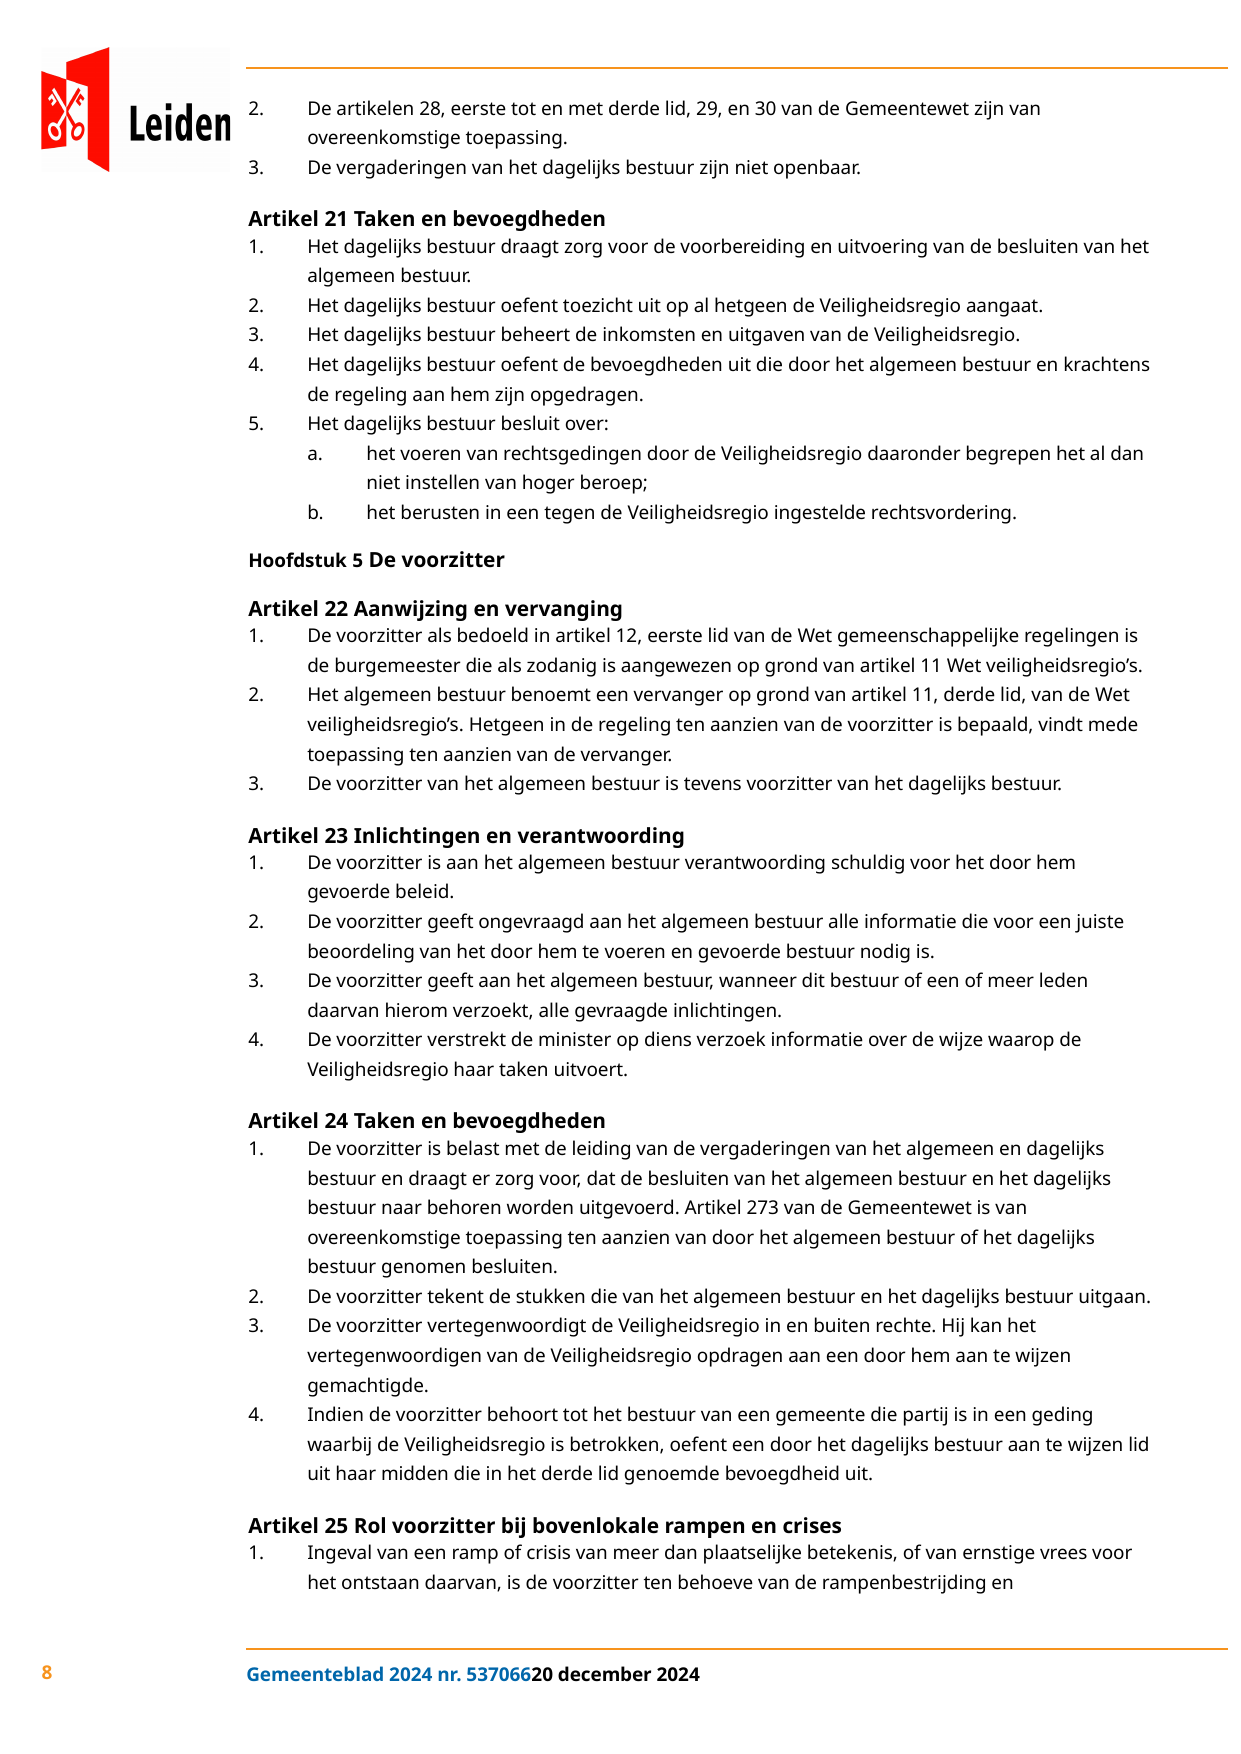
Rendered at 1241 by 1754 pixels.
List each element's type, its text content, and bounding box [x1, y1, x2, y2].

text Artikel 24 Taken en bevoegdheden [248, 1107, 1152, 1135]
picture [41, 47, 231, 172]
list De voorzitter als bedoeld in artikel 12, eerste lid van de Wet gemeenschappelijke regelingen is de burgemeester die als zodanig is aangewezen op grond van artikel 11 Wet veiligheidsregio’s. [248, 622, 1152, 678]
text Artikel 22 Aanwijzing en vervanging [248, 594, 1152, 622]
list De vergaderingen van het dagelijks bestuur zijn niet openbaar. [248, 154, 1152, 180]
text Artikel 23 Inlichtingen en verantwoording [248, 821, 1152, 849]
list Het dagelijks bestuur draagt zorg voor de voorbereiding en uitvoering van de besluiten van het algemeen bestuur. [248, 233, 1152, 288]
list De artikelen 28, eerste tot en met derde lid, 29, en 30 van de Gemeentewet zijn van overeenkomstige toepassing. [248, 95, 1152, 150]
list De voorzitter tekent de stukken die van het algemeen bestuur en het dagelijks bestuur uitgaan. [248, 1283, 1152, 1309]
list De voorzitter verstrekt de minister op diens verzoek informatie over de wijze waarop de Veiligheidsregio haar taken uitvoert. [248, 1027, 1152, 1082]
list Het dagelijks bestuur oefent toezicht uit op al hetgeen de Veiligheidsregio aangaat. [248, 292, 1152, 318]
list De voorzitter is aan het algemeen bestuur verantwoording schuldig voor het door hem gevoerde beleid. [248, 849, 1152, 904]
text Artikel 25 Rol voorzitter bij bovenlokale rampen en crises [248, 1511, 1152, 1539]
list De voorzitter geeft ongevraagd aan het algemeen bestuur alle informatie die voor een juiste beoordeling van het door hem te voeren en gevoerde bestuur nodig is. [248, 908, 1152, 964]
list het voeren van rechtsgedingen door de Veiligheidsregio daaronder begrepen het al dan niet instellen van hoger beroep; [307, 440, 1152, 495]
list De voorzitter van het algemeen bestuur is tevens voorzitter van het dagelijks bestuur. [248, 770, 1152, 796]
list Ingeval van een ramp of crisis van meer dan plaatselijke betekenis, of van ernstige vrees voor het ontstaan daarvan, is de voorzitter ten behoeve van de rampenbestrijding en [248, 1539, 1152, 1595]
list Indien de voorzitter behoort tot het bestuur van een gemeente die partij is in een geding waarbij de Veiligheidsregio is betrokken, oefent een door het dagelijks bestuur aan te wijzen lid uit haar midden die in het derde lid genoemde bevoegdheid uit. [248, 1401, 1152, 1486]
list De voorzitter is belast met de leiding van de vergaderingen van het algemeen en dagelijks bestuur en draagt er zorg voor, dat de besluiten van het algemeen bestuur en het dagelijks bestuur naar behoren worden uitgevoerd. Artikel 273 van de Gemeentewet is van overeenkomstige toepassing ten aanzien van door het algemeen bestuur of het dagelijks bestuur genomen besluiten. [248, 1135, 1152, 1279]
list Het dagelijks bestuur beheert de inkomsten en uitgaven van de Veiligheidsregio. [248, 322, 1152, 347]
list Het dagelijks bestuur besluit over: [248, 410, 1152, 436]
text Artikel 21 Taken en bevoegdheden [248, 204, 1152, 233]
list De voorzitter vertegenwoordigt de Veiligheidsregio in en buiten rechte. Hij kan het vertegenwoordigen van de Veiligheidsregio opdragen aan een door hem aan te wijzen gemachtigde. [248, 1313, 1152, 1397]
list Het dagelijks bestuur oefent de bevoegdheden uit die door het algemeen bestuur en krachtens de regeling aan hem zijn opgedragen. [248, 351, 1152, 406]
list het berusten in een tegen de Veiligheidsregio ingestelde rechtsvordering. [307, 499, 1152, 525]
list De voorzitter geeft aan het algemeen bestuur, wanneer dit bestuur of een of meer leden daarvan hierom verzoekt, alle gevraagde inlichtingen. [248, 967, 1152, 1023]
list Het algemeen bestuur benoemt een vervanger op grond van artikel 11, derde lid, van de Wet veiligheidsregio’s. Hetgeen in de regeling ten aanzien van de voorzitter is bepaald, vindt mede toepassing ten aanzien van de vervanger. [248, 682, 1152, 766]
text Hoofdstuk 5 De voorzitter [248, 545, 1152, 573]
